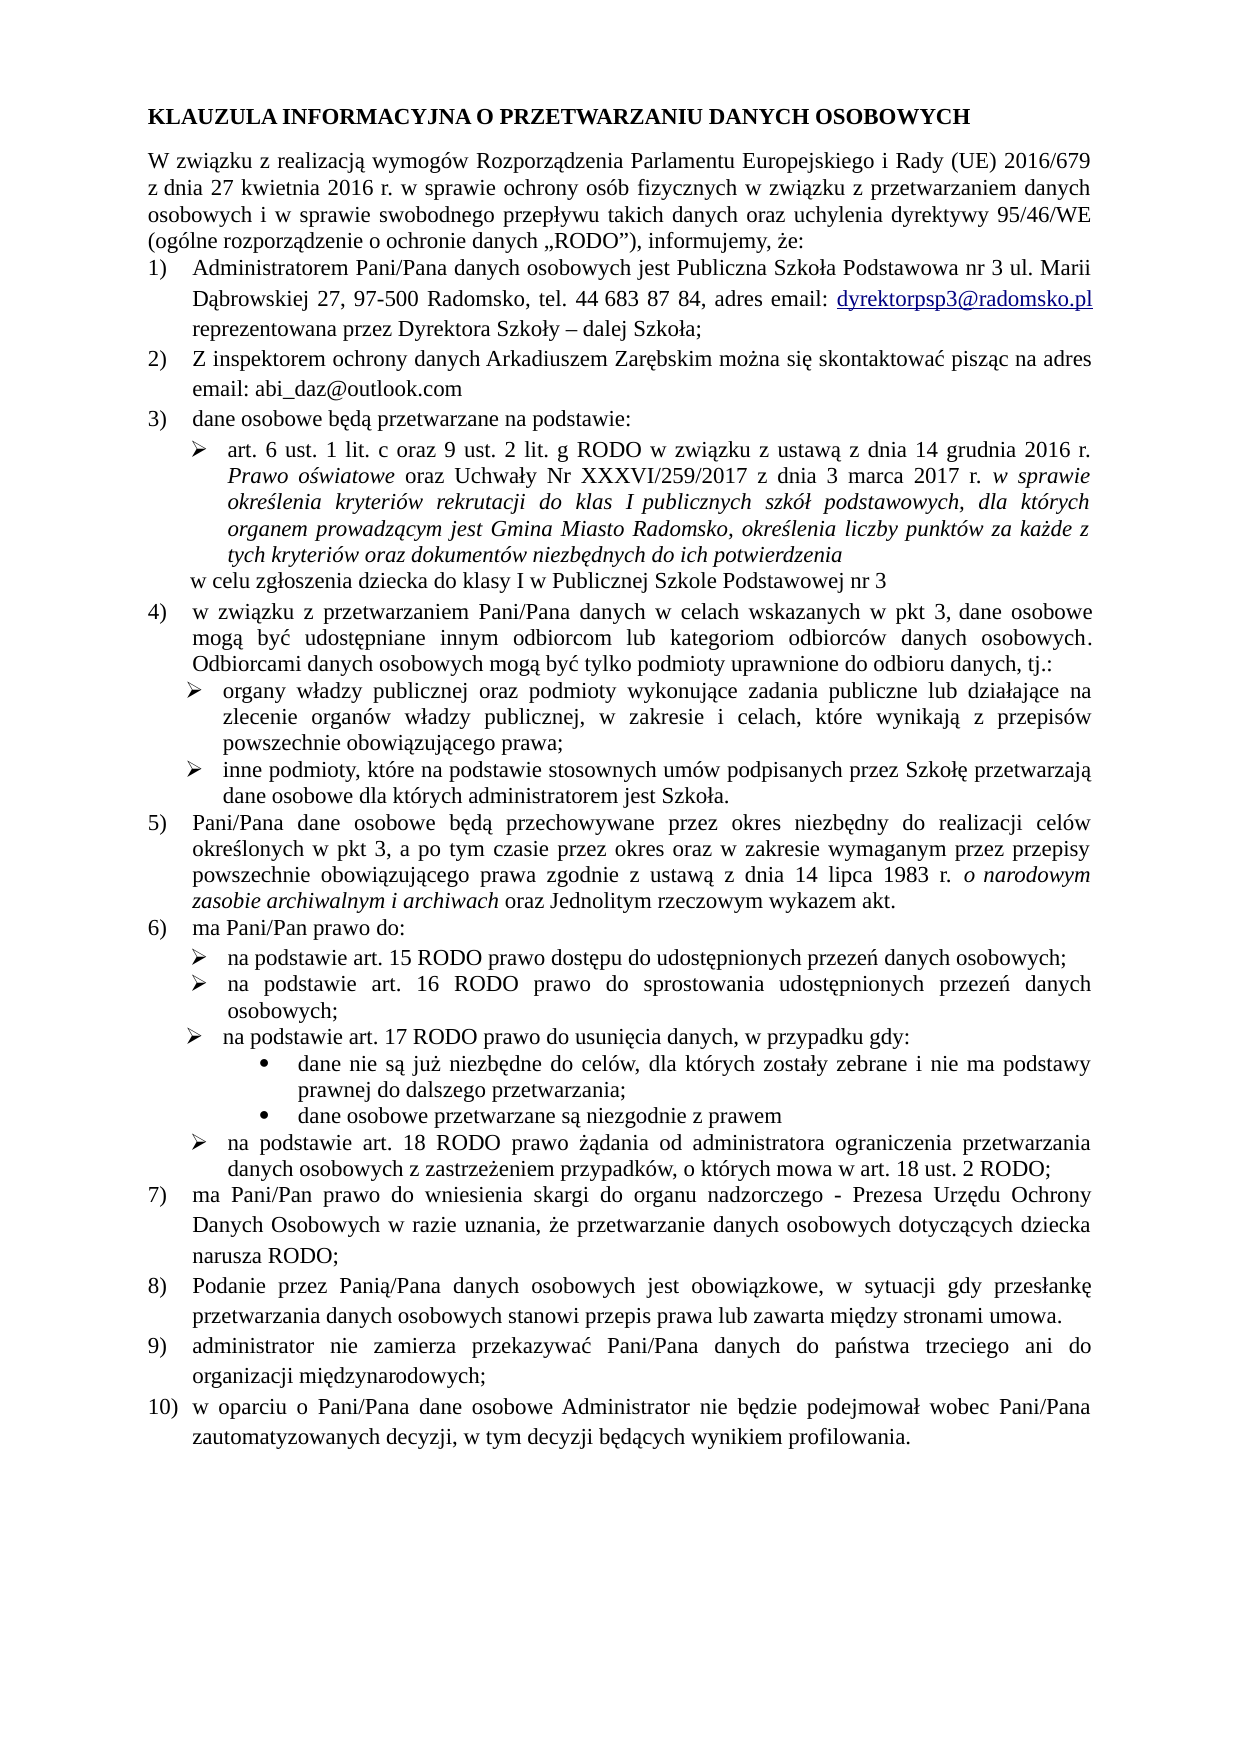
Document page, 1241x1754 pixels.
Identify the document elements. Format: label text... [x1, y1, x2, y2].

text 8) Podanie przez Panią/Pana danych osobowych jest obowiązkowe, w sytuacji gdy przesłankę przetwarzania danych osobowych stanowi przepis prawa lub zawarta między stronami umowa. [148, 1272, 1093, 1328]
list dane osobowe przetwarzane są niezgodnie z prawem [260, 1102, 1093, 1129]
list na podstawie art. 18 RODO prawo żądania od administratora ograniczenia przetwarzania danych osobowych z zastrzeżeniem przypadków, o których mowa w art. 18 ust. 2 RODO; [190, 1129, 1093, 1181]
text 6) ma Pani/Pan prawo do: [148, 914, 1093, 940]
list na podstawie art. 17 RODO prawo do usunięcia danych, w przypadku gdy: [185, 1023, 1093, 1049]
list art. 6 ust. 1 lit. c oraz 9 ust. 2 lit. g RODO w związku z ustawą z dnia 14 grudnia 2016 r. Prawo oświatowe oraz Uchwały Nr XXXVI/259/2017 z dnia 3 marca 2017 r. w sprawie określenia kryteriów rekrutacji do klas I publicznych szkół podstawowych, dla których organem prowadzącym jest Gmina Miasto Radomsko, określenia liczby punktów za każde z tych kryteriów oraz dokumentów niezbędnych do ich potwierdzenia [190, 436, 1093, 567]
text 10) w oparciu o Pani/Pana dane osobowe Administrator nie będzie podejmował wobec Pani/Pana zautomatyzowanych decyzji, w tym decyzji będących wynikiem profilowania. [148, 1393, 1093, 1449]
text 7) ma Pani/Pan prawo do wniesienia skargi do organu nadzorczego - Prezesa Urzędu Ochrony Danych Osobowych w razie uznania, że przetwarzanie danych osobowych dotyczących dziecka narusza RODO; [148, 1181, 1093, 1268]
text 3) dane osobowe będą przetwarzane na podstawie: [148, 406, 1093, 432]
text 2) Z inspektorem ochrony danych Arkadiuszem Zarębskim można się skontaktować pisząc na adres email: abi_daz@outlook.com [148, 345, 1093, 402]
list na podstawie art. 16 RODO prawo do sprostowania udostępnionych przezeń danych osobowych; [190, 971, 1093, 1023]
text KLAUZULA INFORMACYJNA O PRZETWARZANIU DANYCH OSOBOWYCH [148, 103, 1093, 130]
list na podstawie art. 15 RODO prawo dostępu do udostępnionych przezeń danych osobowych; [190, 944, 1093, 971]
text 1) Administratorem Pani/Pana danych osobowych jest Publiczna Szkoła Podstawowa nr 3 ul. Marii Dąbrowskiej 27, 97-500 Radomsko, tel. 44 683 87 84, adres email: dyrektorpsp3@radomsko.pl reprezentowana przez Dyrektora Szkoły – dalej Szkoła; [148, 254, 1093, 341]
text 4) w związku z przetwarzaniem Pani/Pana danych w celach wskazanych w pkt 3, dane osobowe mogą być udostępniane innym odbiorcom lub kategoriom odbiorców danych osobowych. Odbiorcami danych osobowych mogą być tylko podmioty uprawnione do odbioru danych, tj.: [148, 598, 1093, 677]
text W związku z realizacją wymogów Rozporządzenia Parlamentu Europejskiego i Rady (UE) 2016/679 z dnia 27 kwietnia 2016 r. w sprawie ochrony osób fizycznych w związku z przetwarzaniem danych osobowych i w sprawie swobodnego przepływu takich danych oraz uchylenia dyrektywy 95/46/WE (ogólne rozporządzenie o ochronie danych „RODO”), informujemy, że: [148, 147, 1093, 254]
list dane nie są już niezbędne do celów, dla których zostały zebrane i nie ma podstawy prawnej do dalszego przetwarzania; [260, 1049, 1093, 1102]
text w celu zgłoszenia dziecka do klasy I w Publicznej Szkole Podstawowej nr 3 [190, 567, 1093, 594]
text 9) administrator nie zamierza przekazywać Pani/Pana danych do państwa trzeciego ani do organizacji międzynarodowych; [148, 1332, 1093, 1389]
list organy władzy publicznej oraz podmioty wykonujące zadania publiczne lub działające na zlecenie organów władzy publicznej, w zakresie i celach, które wynikają z przepisów powszechnie obowiązującego prawa; [185, 677, 1093, 756]
text 5) Pani/Pana dane osobowe będą przechowywane przez okres niezbędny do realizacji celów określonych w pkt 3, a po tym czasie przez okres oraz w zakresie wymaganym przez przepisy powszechnie obowiązującego prawa zgodnie z ustawą z dnia 14 lipca 1983 r. o narodowym zasobie archiwalnym i archiwach oraz Jednolitym rzeczowym wykazem akt. [148, 808, 1093, 914]
list inne podmioty, które na podstawie stosownych umów podpisanych przez Szkołę przetwarzają dane osobowe dla których administratorem jest Szkoła. [185, 756, 1093, 808]
